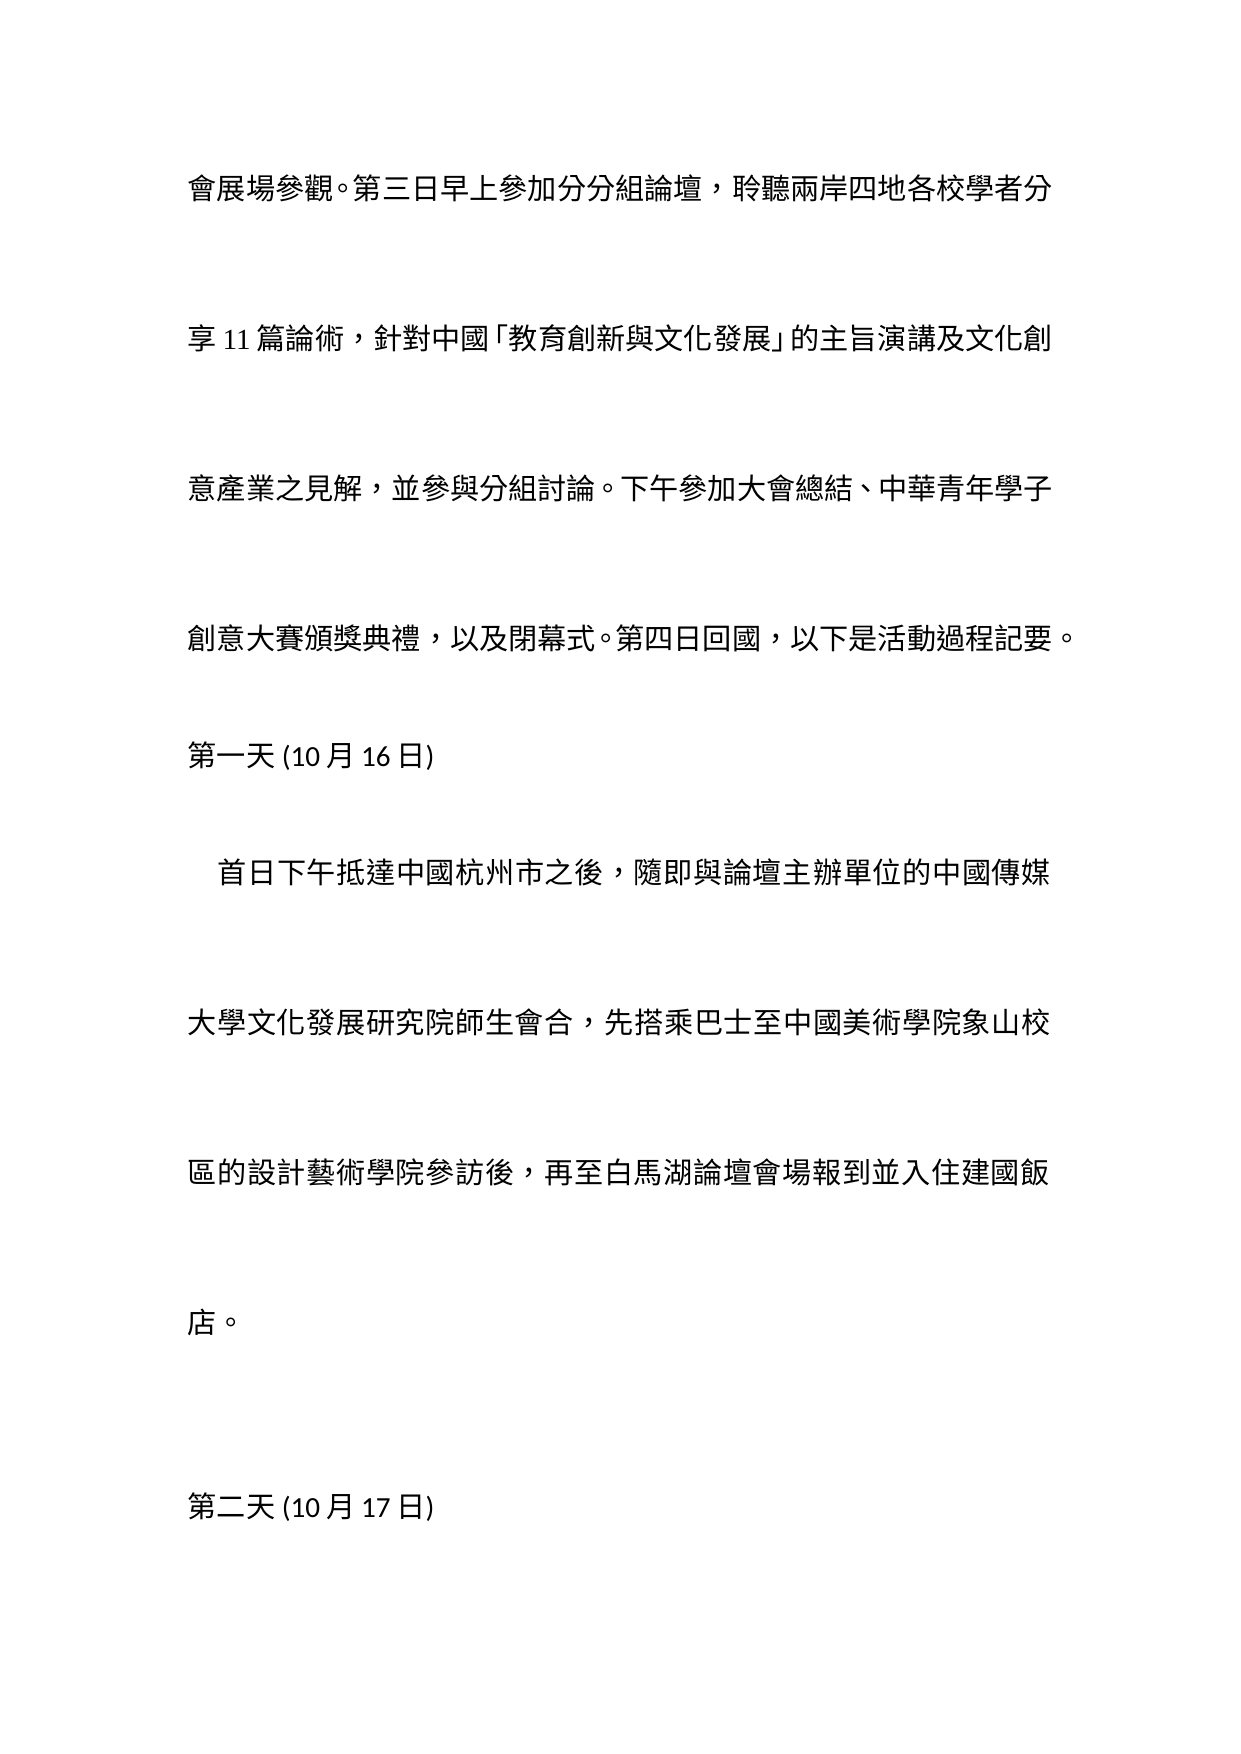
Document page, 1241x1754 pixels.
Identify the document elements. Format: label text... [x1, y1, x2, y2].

text 首日下午抵達中國杭州市之後，隨即與論壇主辦單位的中國傳媒大學文化發展研究院師生會合，先搭乘巴士至中國美術學院象山校區的設計藝術學院參訪後，再至白馬湖論壇會場報到並入住建國飯店。 [187, 834, 1053, 1359]
text 第二天 (10月17日) [187, 1468, 1053, 1543]
text 本次論壇活動共四日，首日下午抵達中國杭州市之後，隨即至中國美術學院參訪後，再至白馬湖論壇會場報到並入住飯店。第二日開始參加論壇開幕式及重要演講，下午並撥空到至杭州文化創意博覽會展場參觀。第三日早上參加分分組論壇，聆聽兩岸四地各校學者分享11篇論術，針對中國「教育創新與文化發展」的主旨演講及文化創意產業之見解，並參與分組討論。下午參加大會總結、中華青年學子創意大賽頒獎典禮，以及閉幕式。第四日回國，以下是活動過程記要。 [187, 149, 1053, 674]
text 第一天 (10月16日) [187, 716, 1053, 791]
